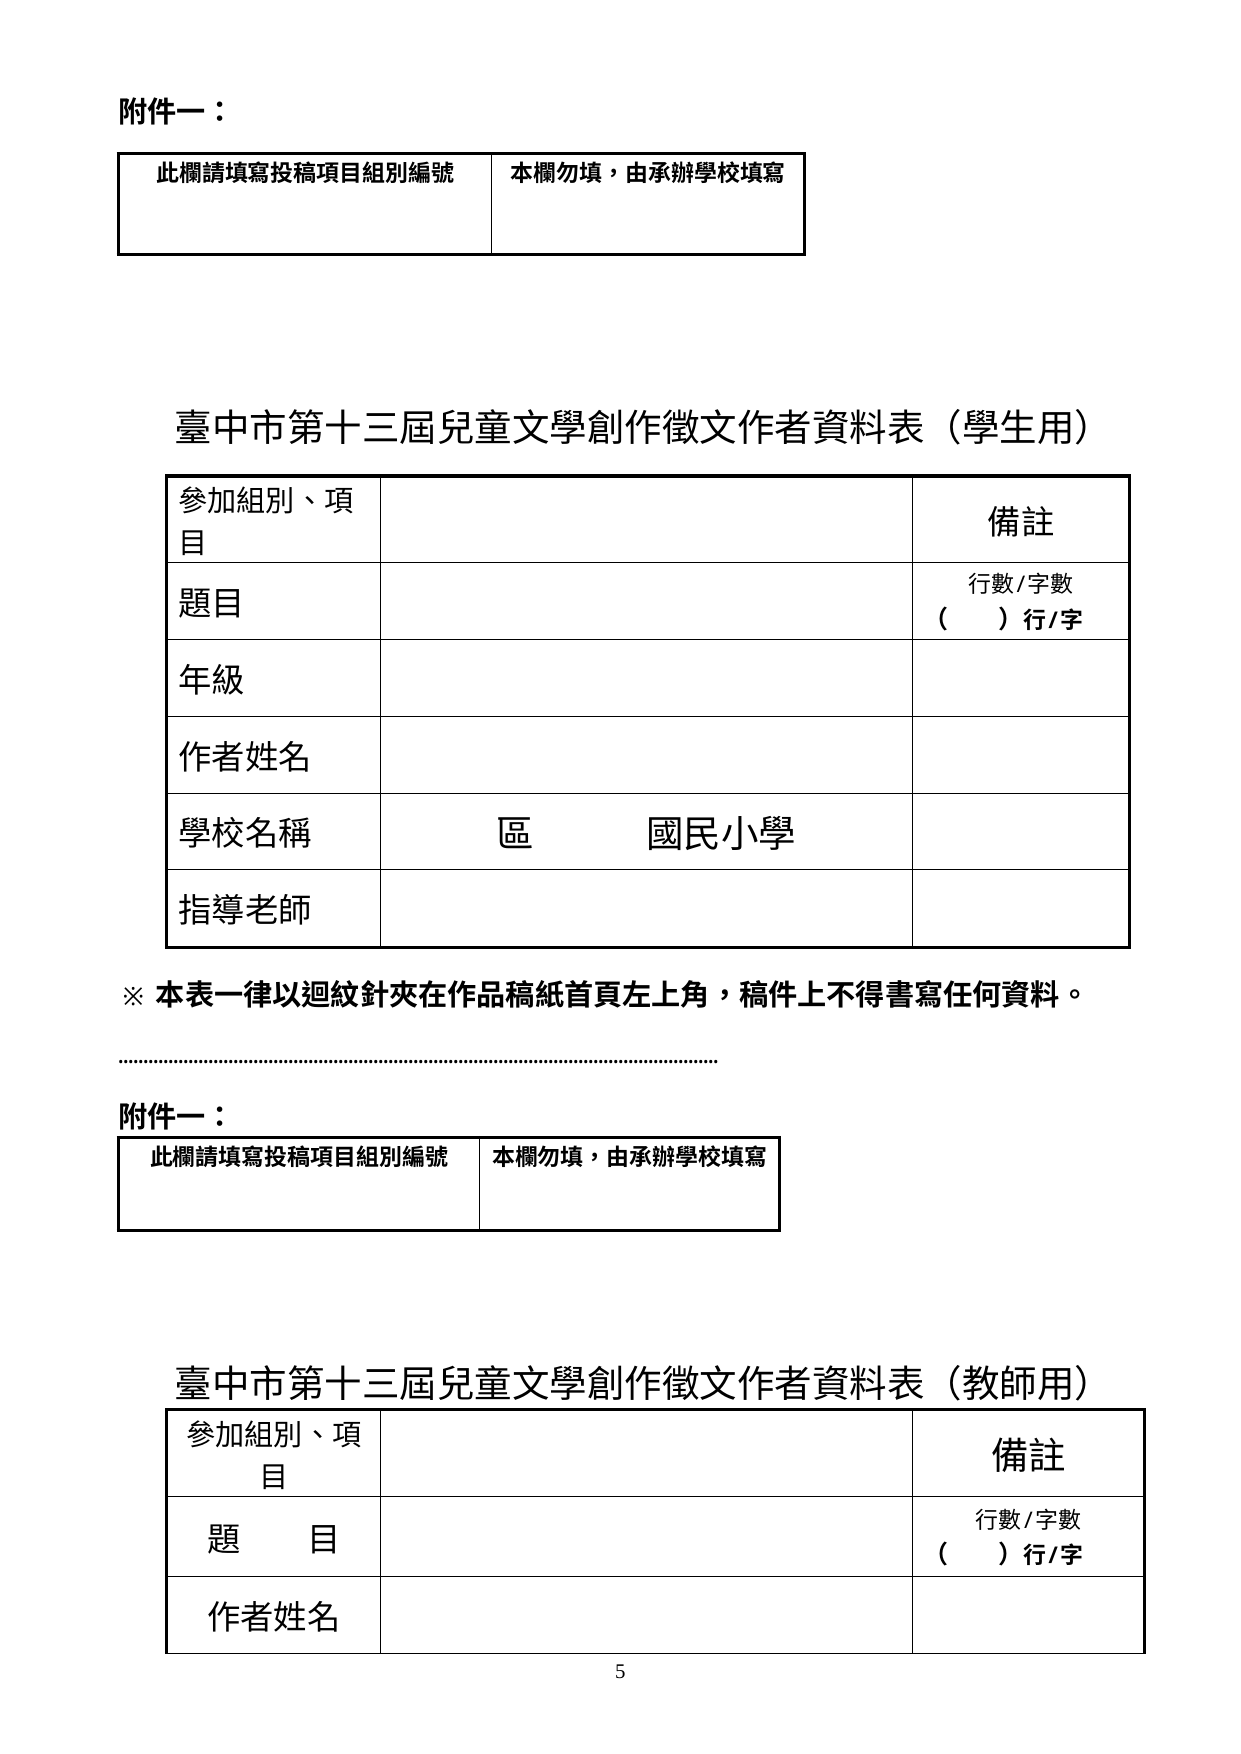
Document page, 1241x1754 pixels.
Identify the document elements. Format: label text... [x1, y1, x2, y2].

table_header 備註 [913, 478, 1128, 562]
table_cell 題目 [168, 563, 380, 639]
table_header [381, 478, 912, 562]
table_cell 行數/字數 （ ）行/字 [913, 1497, 1143, 1576]
table_header 參加組別、項目 [168, 478, 380, 562]
table_cell 指導老師 [168, 870, 380, 946]
table_header 參加組別、項目 [168, 1411, 380, 1496]
table_cell [913, 870, 1128, 946]
table_header 此欄請填寫投稿項目組別編號 [120, 1139, 479, 1229]
text 臺中市第十三屆兒童文學創作徵文作者資料表（教師用） [118, 1354, 1122, 1408]
table_header 本欄勿填，由承辦學校填寫 [480, 1139, 778, 1229]
text 臺中市第十三屆兒童文學創作徵文作者資料表（學生用） [118, 397, 1122, 452]
table_cell 作者姓名 [168, 717, 380, 792]
table_cell 行數/字數 （ ）行/字 [913, 563, 1128, 639]
table_cell [381, 717, 912, 792]
text 附件一： [118, 1093, 1122, 1136]
table_header 此欄請填寫投稿項目組別編號 [120, 155, 491, 252]
table_cell [913, 640, 1128, 716]
list 本表一律以迴紋針夾在作品稿紙首頁左上角，稿件上不得書寫任何資料。 [118, 972, 1122, 1014]
table_cell [913, 717, 1128, 792]
table_cell [381, 640, 912, 716]
table_cell [381, 1497, 912, 1576]
text 附件一： [118, 89, 1122, 131]
table_cell [913, 794, 1128, 869]
table_cell [381, 563, 912, 639]
table_cell [381, 870, 912, 946]
table_cell 作者姓名 [168, 1577, 380, 1653]
table_cell 題 目 [168, 1497, 380, 1576]
table_header [381, 1411, 912, 1496]
table_cell [381, 1577, 912, 1653]
table_cell 區 國民小學 [381, 794, 912, 869]
table_cell [913, 1577, 1143, 1653]
table_cell 年級 [168, 640, 380, 716]
table_header 備註 [913, 1411, 1143, 1496]
text ………………………………………………………………………………………………………… [118, 1037, 1122, 1071]
table_header 本欄勿填，由承辦學校填寫 [492, 155, 803, 252]
table_cell 學校名稱 [168, 794, 380, 869]
